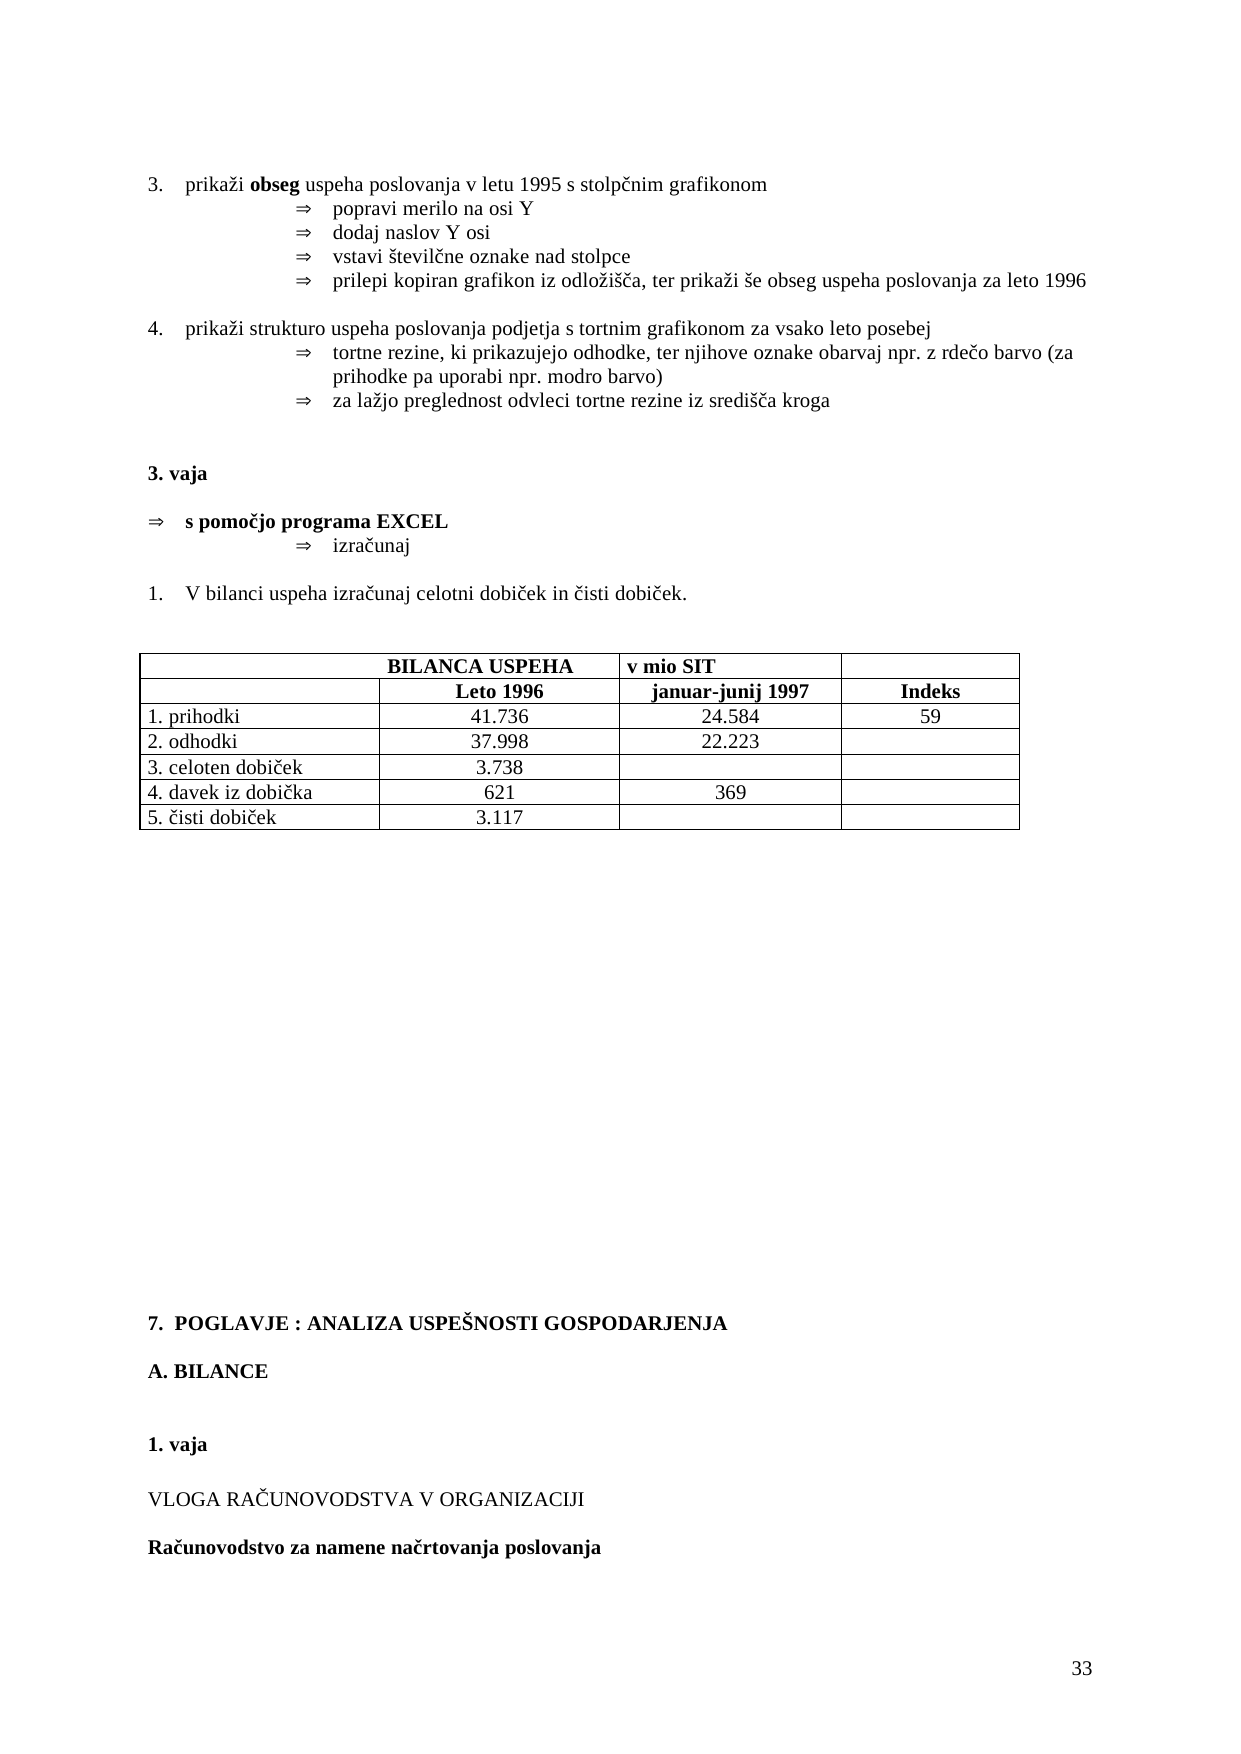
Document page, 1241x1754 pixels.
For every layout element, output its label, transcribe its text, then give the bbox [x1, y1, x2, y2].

table_cell 24.584 [620, 704, 841, 728]
table_cell [141, 679, 379, 703]
table_header [842, 654, 1019, 678]
table_cell 3.738 [380, 755, 619, 778]
table_cell 41.736 [380, 704, 619, 728]
list V bilanci uspeha izračunaj celotni dobiček in čisti dobiček. [148, 581, 1092, 605]
table_cell 59 [842, 704, 1019, 728]
list popravi merilo na osi Y [295, 196, 1092, 220]
table_cell Indeks [842, 679, 1019, 703]
table_cell januar-junij 1997 [620, 679, 841, 703]
table_cell 37.998 [380, 729, 619, 753]
table_cell 621 [380, 780, 619, 804]
text 3. vaja [148, 461, 1092, 484]
table_cell 1. prihodki [141, 704, 379, 728]
subtitle 7. POGLAVJE : ANALIZA USPEŠNOSTI GOSPODARJENJA [148, 1311, 1092, 1335]
list izračunaj [295, 533, 1092, 557]
table_cell [842, 729, 1019, 753]
list dodaj naslov Y osi [295, 220, 1092, 244]
table_cell 22.223 [620, 729, 841, 753]
list vstavi številčne oznake nad stolpce [295, 244, 1092, 268]
subtitle 1. vaja [148, 1432, 1092, 1456]
table_cell [620, 805, 841, 829]
list s pomočjo programa EXCEL [148, 509, 1092, 533]
table_cell 369 [620, 780, 841, 804]
table_header v mio SIT [620, 654, 841, 678]
list prilepi kopiran grafikon iz odložišča, ter prikaži še obseg uspeha poslovanja za leto 1996 [295, 268, 1092, 292]
list prikaži strukturo uspeha poslovanja podjetja s tortnim grafikonom za vsako leto posebej [148, 316, 1092, 340]
table_cell [842, 755, 1019, 778]
table_cell [842, 805, 1019, 829]
text Računovodstvo za namene načrtovanja poslovanja [148, 1535, 1092, 1559]
table_cell [620, 755, 841, 778]
table_cell Leto 1996 [380, 679, 619, 703]
text VLOGA RAČUNOVODSTVA V ORGANIZACIJI [148, 1487, 1092, 1511]
table_cell 3.117 [380, 805, 619, 829]
table_cell 5. čisti dobiček [141, 805, 379, 829]
subtitle A. BILANCE [148, 1359, 1092, 1383]
table_cell 3. celoten dobiček [141, 755, 379, 778]
table_cell 4. davek iz dobička [141, 780, 379, 804]
table_cell [842, 780, 1019, 804]
list za lažjo preglednost odvleci tortne rezine iz središča kroga [295, 388, 1092, 412]
table_cell 2. odhodki [141, 729, 379, 753]
table_header BILANCA USPEHA [380, 654, 619, 678]
list prikaži obseg uspeha poslovanja v letu 1995 s stolpčnim grafikonom [148, 172, 1092, 196]
table_header [141, 654, 380, 678]
list tortne rezine, ki prikazujejo odhodke, ter njihove oznake obarvaj npr. z rdečo barvo (za prihodke pa uporabi npr. modro barvo) [295, 340, 1092, 388]
